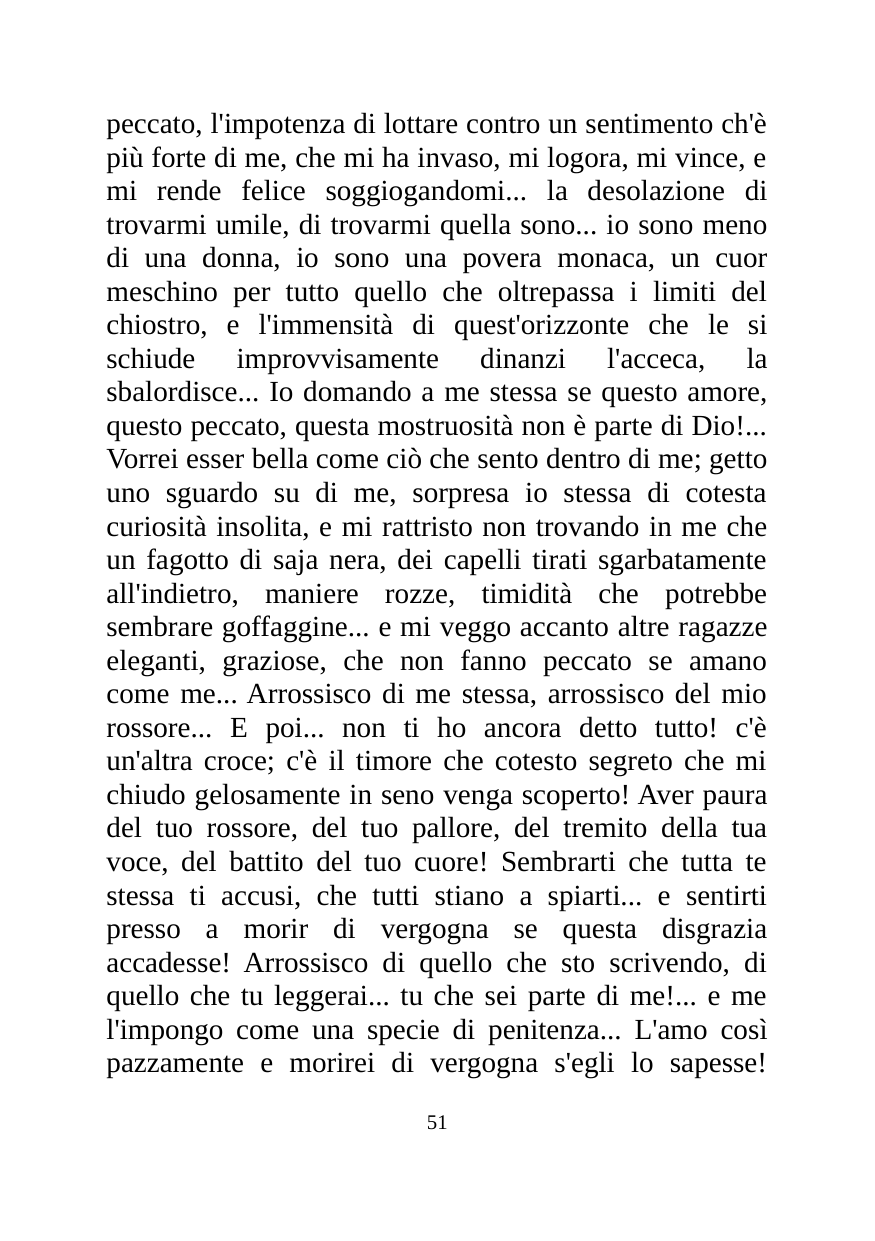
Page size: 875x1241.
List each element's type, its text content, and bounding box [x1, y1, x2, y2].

text peccato, l'impotenza di lottare contro un sentimento ch'è più forte di me, che mi ha invaso, mi logora, mi vince, e mi rende felice soggiogandomi... la desolazione di trovarmi umile, di trovarmi quella sono... io sono meno di una donna, io sono una povera monaca, un cuor meschino per tutto quello che oltrepassa i limiti del chiostro, e l'immensità di quest'orizzonte che le si schiude improvvisamente dinanzi l'acceca, la sbalordisce... Io domando a me stessa se questo amore, questo peccato, questa mostruosità non è parte di Dio!... Vorrei esser bella come ciò che sento dentro di me; getto uno sguardo su di me, sorpresa io stessa di cotesta curiosità insolita, e mi rattristo non trovando in me che un fagotto di saja nera, dei capelli tirati sgarbatamente all'indietro, maniere rozze, timidità che potrebbe sembrare goffaggine... e mi veggo accanto altre ragazze eleganti, graziose, che non fanno peccato se amano come me... Arrossisco di me stessa, arrossisco del mio rossore... E poi... non ti ho ancora detto tutto! c'è un'altra croce; c'è il timore che cotesto segreto che mi chiudo gelosamente in seno venga scoperto! Aver paura del tuo rossore, del tuo pallore, del tremito della tua voce, del battito del tuo cuore! Sembrarti che tutta te stessa ti accusi, che tutti stiano a spiarti... e sentirti presso a morir di vergogna se questa disgrazia accadesse! Arrossisco di quello che sto scrivendo, di quello che tu leggerai... tu che sei parte di me!... e me l'impongo come una specie di penitenza... L'amo così pazzamente e morirei di vergogna s'egli lo sapesse! [106, 106, 768, 1079]
